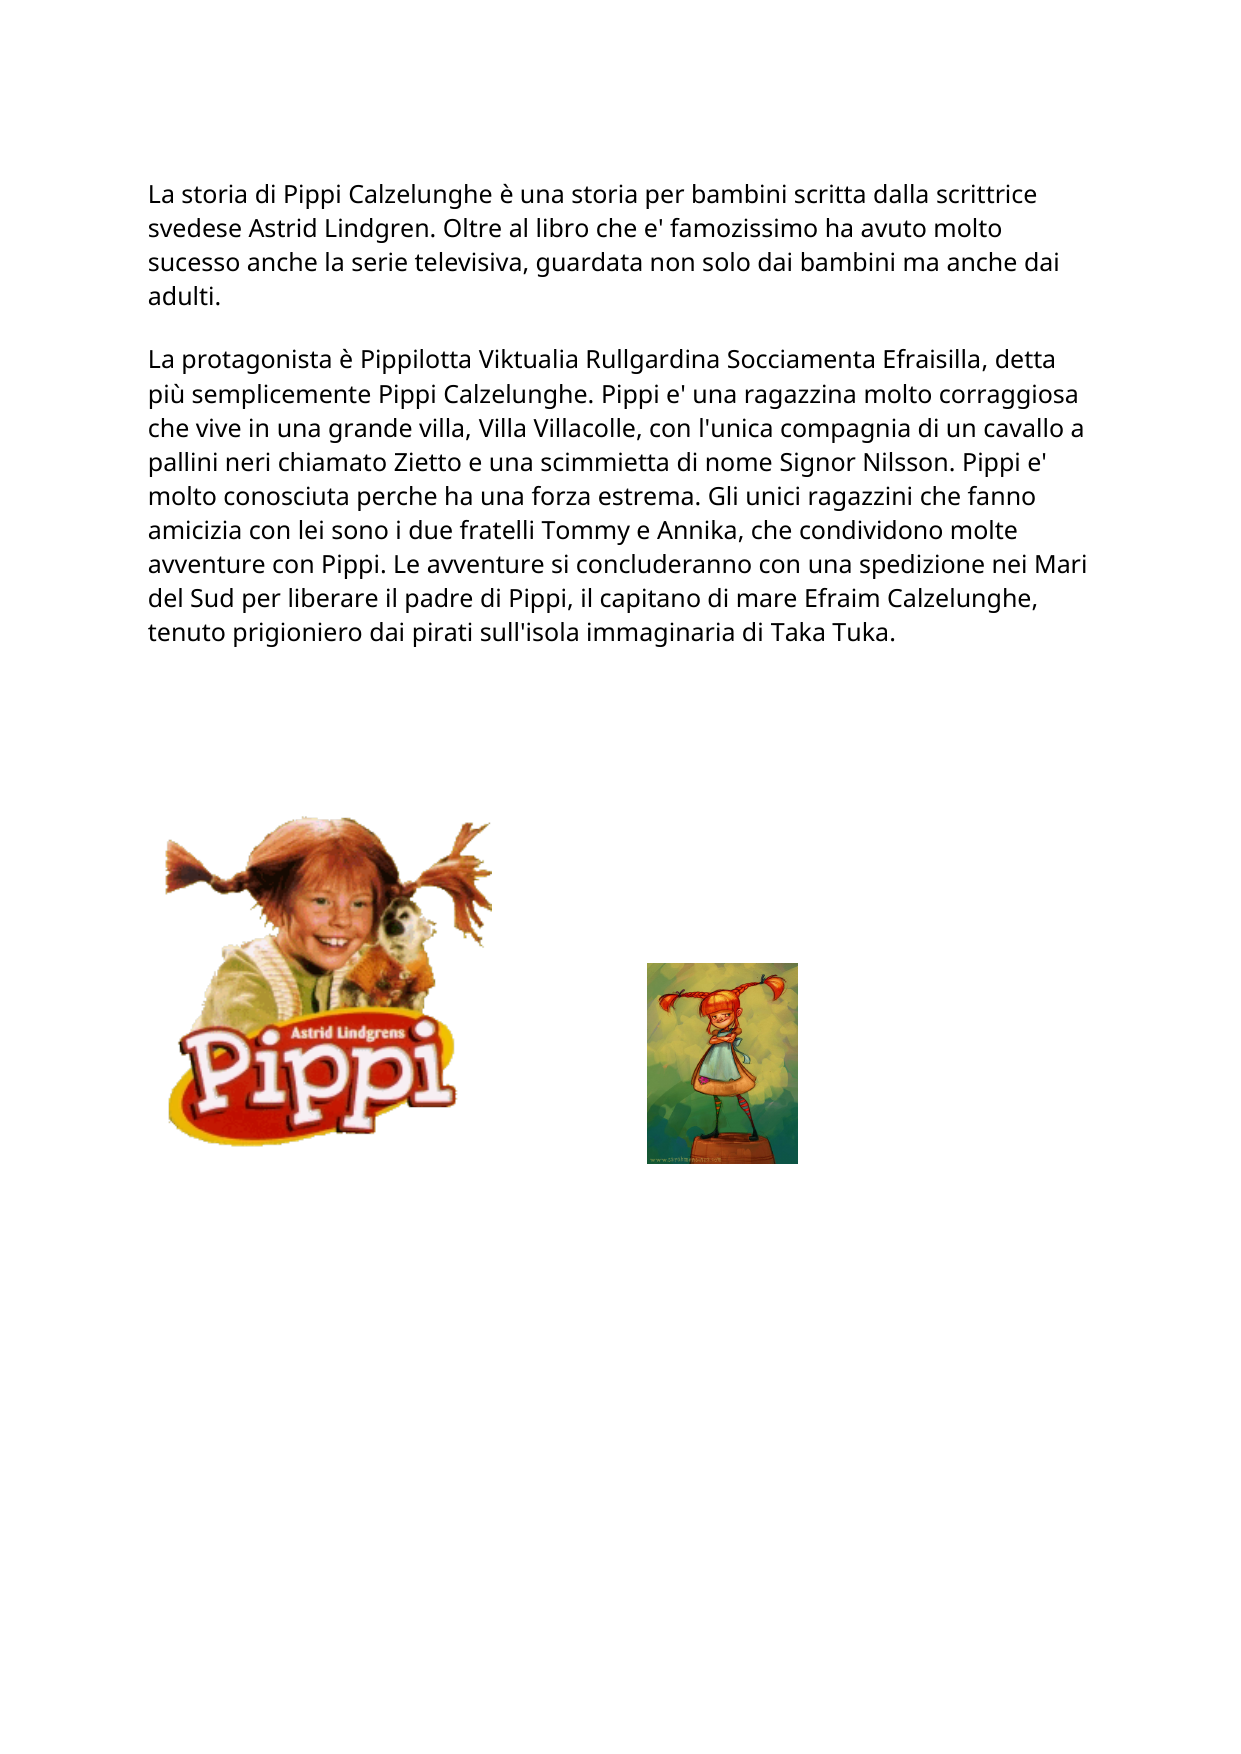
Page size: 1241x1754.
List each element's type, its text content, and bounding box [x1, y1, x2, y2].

picture [647, 963, 798, 1164]
text La protagonista è Pippilotta Viktualia Rullgardina Socciamenta Efraisilla, detta più semplicemente Pippi Calzelunghe. Pippi e' una ragazzina molto corraggiosa che vive in una grande villa, Villa Villacolle, con l'unica compagnia di un cavallo a pallini neri chiamato Zietto e una scimmietta di nome Signor Nilsson. Pippi e' molto conosciuta perche ha una forza estrema. Gli unici ragazzini che fanno amicizia con lei sono i due fratelli Tommy e Annika, che condividono molte avventure con Pippi. Le avventure si concluderanno con una spedizione nei Mari del Sud per liberare il padre di Pippi, il capitano di mare Efraim Calzelunghe, tenuto prigioniero dai pirati sull'isola immaginaria di Taka Tuka. [148, 342, 1093, 649]
text La storia di Pippi Calzelunghe è una storia per bambini scritta dalla scrittrice svedese Astrid Lindgren. Oltre al libro che e' famozissimo ha avuto molto sucesso anche la serie televisiva, guardata non solo dai bambini ma anche dai adulti. [148, 177, 1093, 313]
picture [147, 804, 492, 1164]
